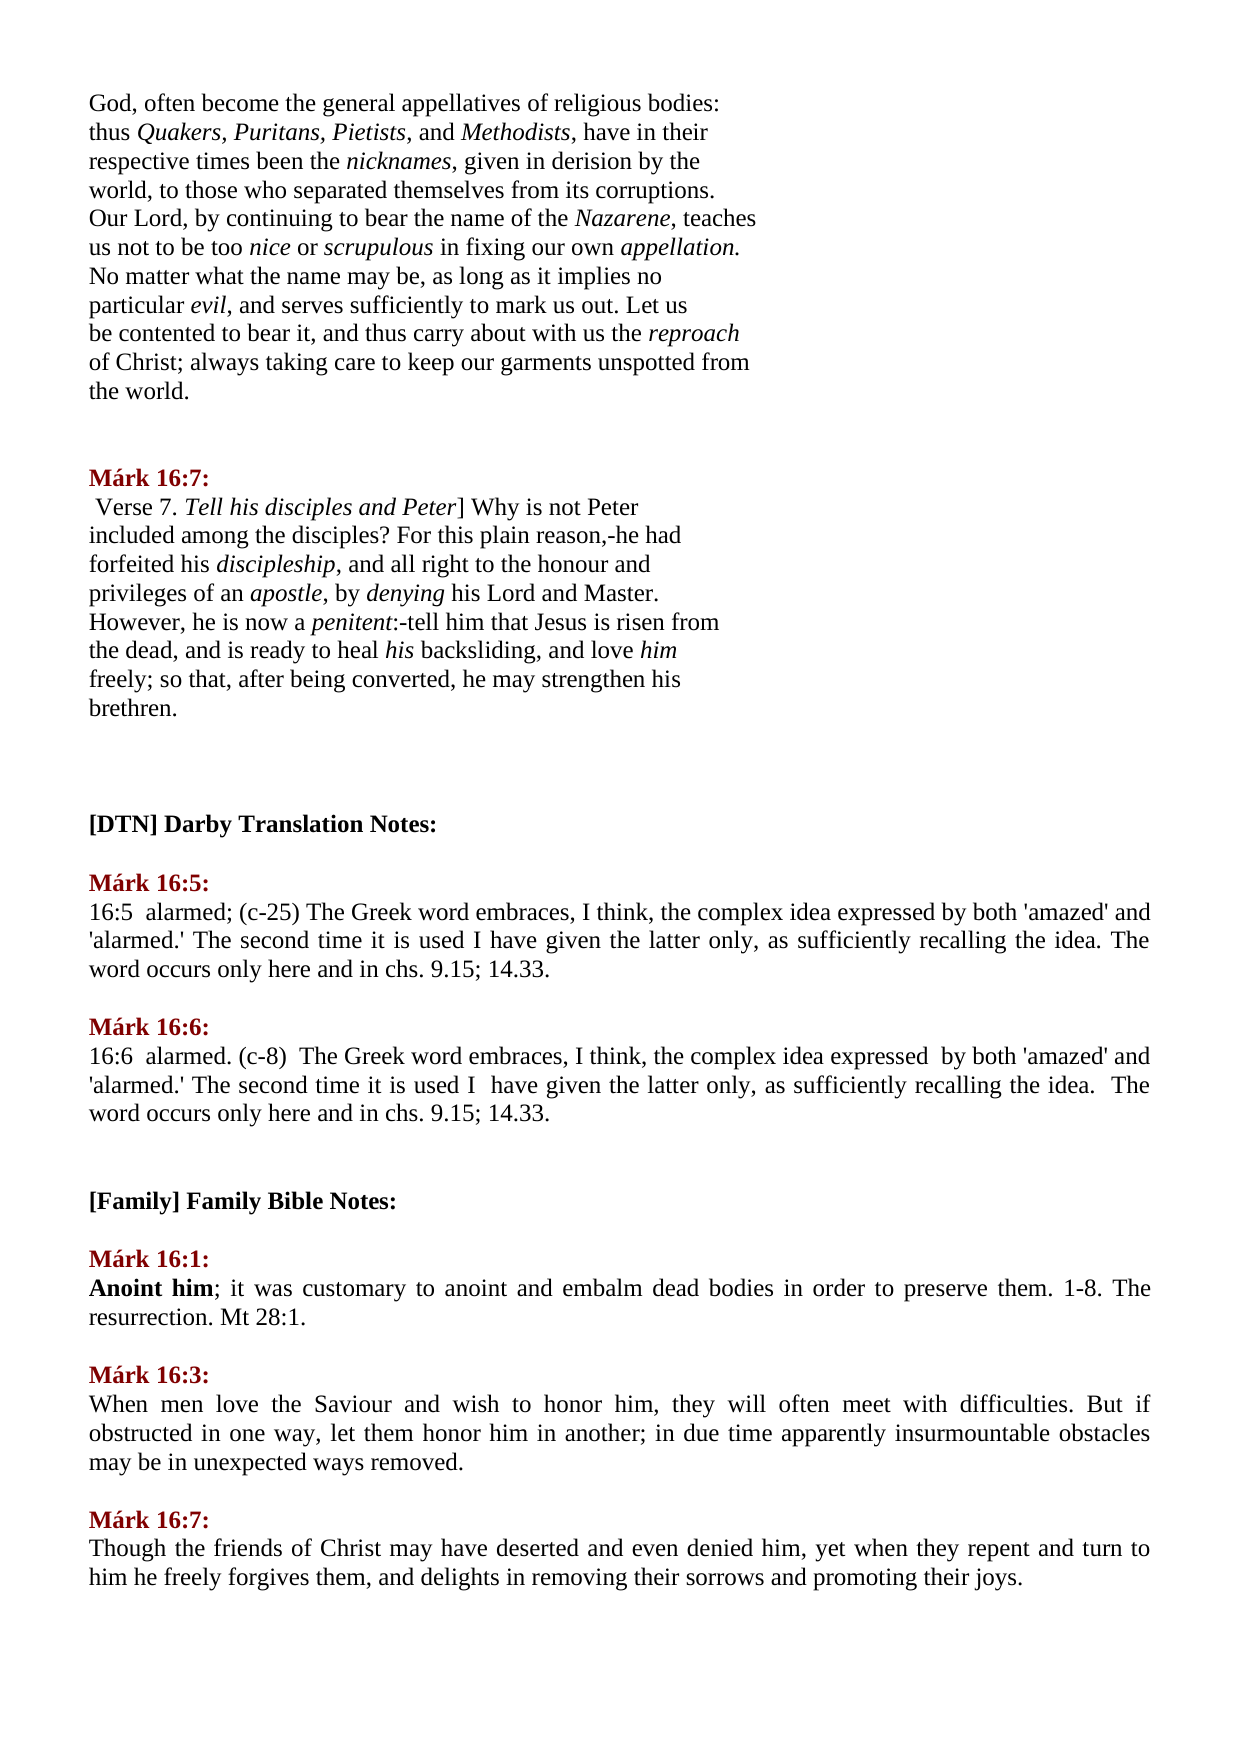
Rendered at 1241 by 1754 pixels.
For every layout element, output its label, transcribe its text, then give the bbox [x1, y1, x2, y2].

text Anoint him; it was customary to anoint and embalm dead bodies in order to preserve them. 1-8. The resurrection. Mt 28:1. [88, 1273, 1152, 1331]
text 16:5 alarmed; (c-25) The Greek word embraces, I think, the complex idea expressed by both 'amazed' and 'alarmed.' The second time it is used I have given the latter only, as sufficiently recalling the idea. The word occurs only here and in chs. 9.15; 14.33. [88, 897, 1152, 983]
text When men love the Saviour and wish to honor him, they will often meet with difficulties. But if obstructed in one way, let them honor him in another; in due time apparently insurmountable obstacles may be in unexpected ways removed. [88, 1389, 1152, 1475]
text Though the friends of Christ may have deserted and even denied him, yet when they repent and turn to him he freely forgives them, and delights in removing their sorrows and promoting their joys. [88, 1533, 1152, 1591]
text [DTN] Darby Translation Notes: [88, 809, 1152, 838]
text Márk 16:6: [88, 1012, 1152, 1041]
text [Family] Family Bible Notes: [88, 1186, 1152, 1215]
text Verse 7. Tell his disciples and Peter] Why is not Peter included among the disciples? For this plain reason,-he had forfeited his discipleship, and all right to the honour and privileges of an apostle, by denying his Lord and Master. However, he is now a penitent:-tell him that Jesus is risen from the dead, and is ready to heal his backsliding, and love him freely; so that, after being converted, he may strengthen his brethren. [88, 492, 1152, 751]
text Márk 16:7: [88, 1505, 1152, 1533]
text Márk 16:1: [88, 1244, 1152, 1273]
text Márk 16:5: [88, 868, 1152, 897]
text God, often become the general appellatives of religious bodies: thus Quakers, Puritans, Pietists, and Methodists, have in their respective times been the nicknames, given in derision by the world, to those who separated themselves from its corruptions. Our Lord, by continuing to bear the name of the Nazarene, teaches us not to be too nice or scrupulous in fixing our own appellation. No matter what the name may be, as long as it implies no particular evil, and serves sufficiently to mark us out. Let us be contented to bear it, and thus carry about with us the reproach of Christ; always taking care to keep our garments unspotted from the world. [88, 88, 1152, 433]
text Márk 16:7: [88, 463, 1152, 492]
text Márk 16:3: [88, 1360, 1152, 1389]
text 16:6 alarmed. (c-8) The Greek word embraces, I think, the complex idea expressed by both 'amazed' and 'alarmed.' The second time it is used I have given the latter only, as sufficiently recalling the idea. The word occurs only here and in chs. 9.15; 14.33. [88, 1041, 1152, 1127]
